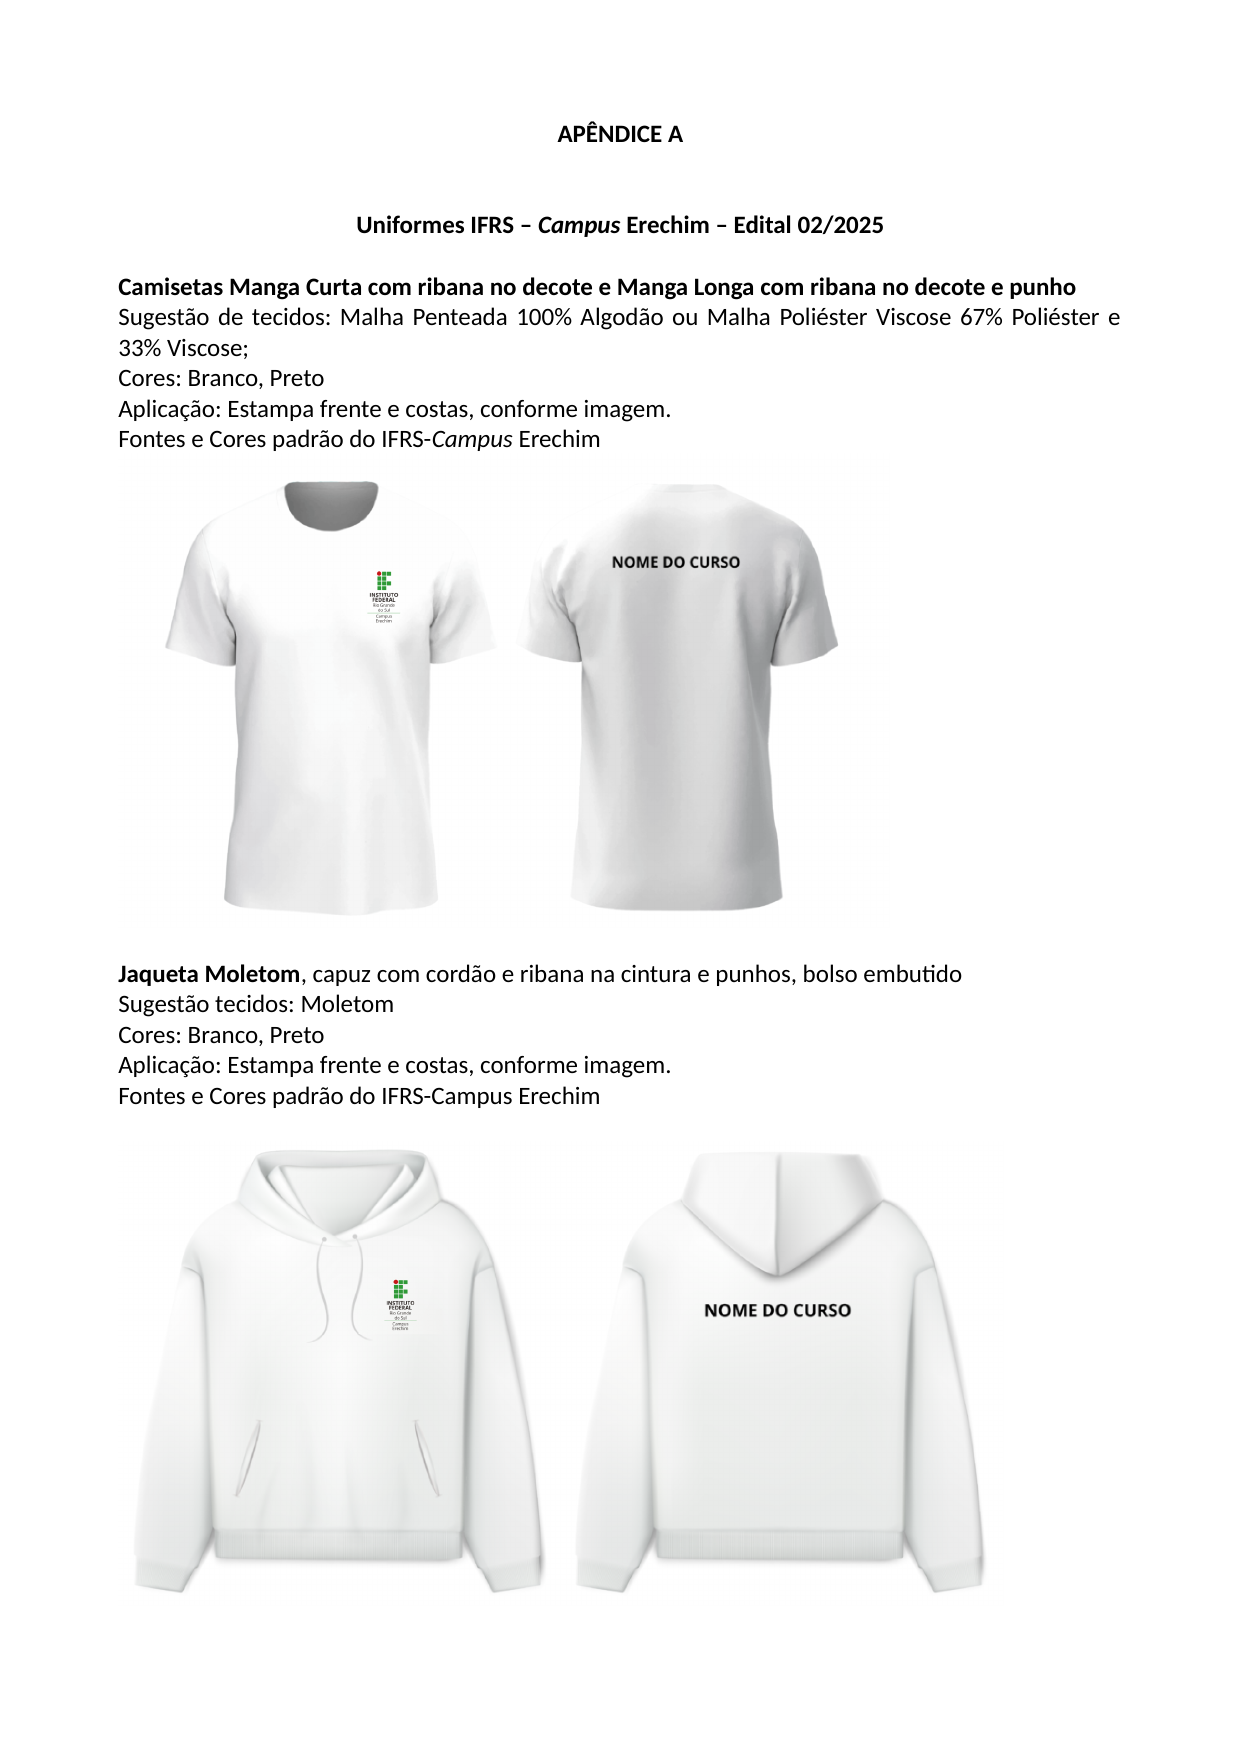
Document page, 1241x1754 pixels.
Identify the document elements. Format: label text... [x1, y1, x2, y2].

text Sugestão tecidos: Moletom [118, 988, 1122, 1019]
picture [118, 453, 890, 928]
text Camisetas Manga Curta com ribana no decote e Manga Longa com ribana no decote e punho [118, 271, 1122, 301]
text Aplicação: Estampa frente e costas, conforme imagem. [118, 1049, 1122, 1080]
text Cores: Branco, Preto [118, 362, 1122, 393]
text APÊNDICE A [118, 118, 1122, 149]
text Fontes e Cores padrão do IFRS-Campus Erechim [118, 1080, 1122, 1111]
text Aplicação: Estampa frente e costas, conforme imagem. [118, 393, 1122, 423]
picture [118, 1141, 1004, 1606]
text Uniformes IFRS – Campus Erechim – Edital 02/2025 [118, 210, 1122, 240]
text Sugestão de tecidos: Malha Penteada 100% Algodão ou Malha Poliéster Viscose 67% Poliéster e 33% Viscose; [118, 301, 1122, 362]
text Jaqueta Moletom, capuz com cordão e ribana na cintura e punhos, bolso embutido [118, 958, 1122, 988]
text Fontes e Cores padrão do IFRS-Campus Erechim [118, 423, 1122, 454]
text Cores: Branco, Preto [118, 1019, 1122, 1049]
